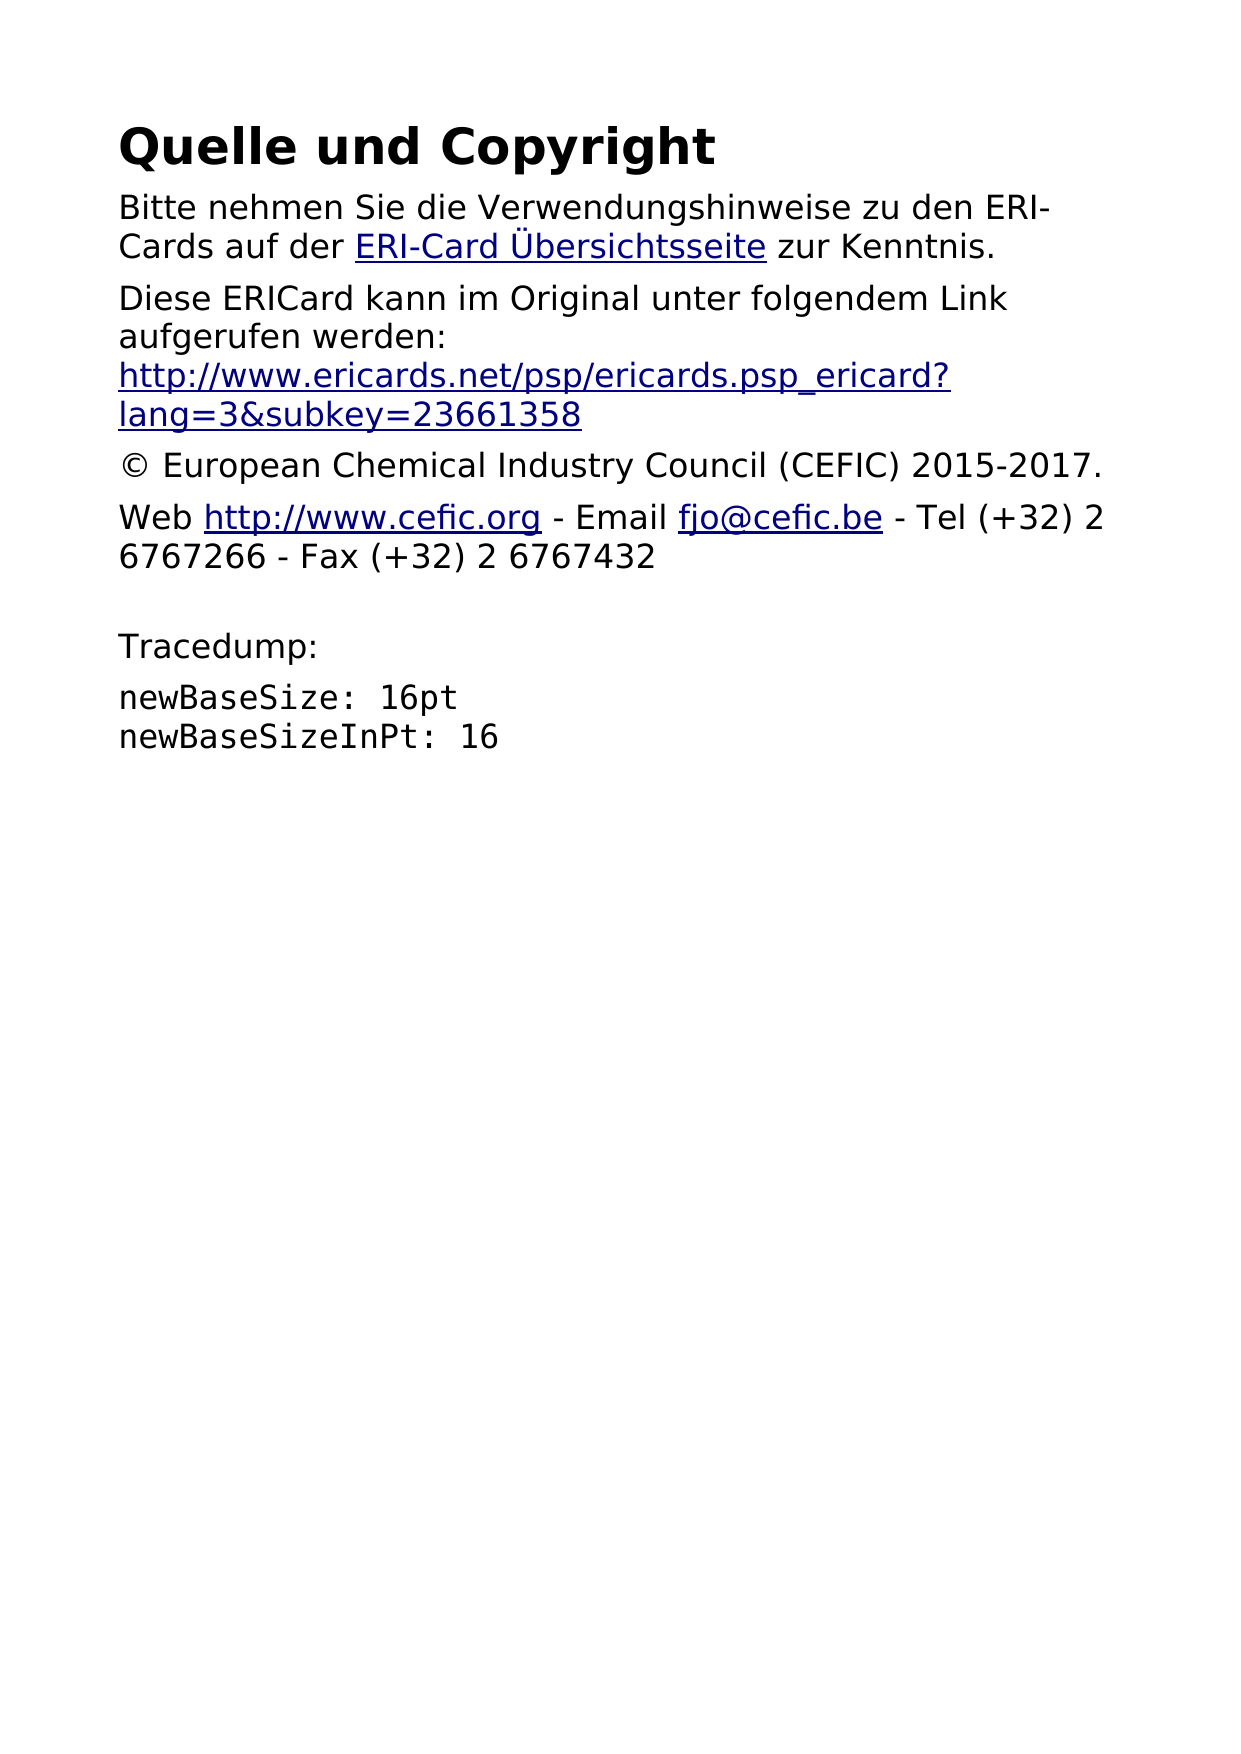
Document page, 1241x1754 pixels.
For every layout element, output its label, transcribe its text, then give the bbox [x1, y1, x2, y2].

subtitle Quelle und Copyright [118, 118, 1122, 176]
text © European Chemical Industry Council (CEFIC) 2015-2017. [118, 447, 1122, 486]
text Bitte nehmen Sie die Verwendungshinweise zu den ERI-Cards auf der ERI-Card Übersichtsseite zur Kenntnis. [118, 189, 1122, 267]
text Web http://www.cefic.org - Email fjo@cefic.be - Tel (+32) 2 6767266 - Fax (+32) 2 6767432 [118, 498, 1122, 576]
text newBaseSize: 16pt newBaseSizeInPt: 16 [118, 679, 1122, 756]
text Diese ERICard kann im Original unter folgendem Link aufgerufen werden: http://www.ericards.net/psp/ericards.psp_ericard?lang=3&subkey=23661358 [118, 279, 1122, 434]
text Tracedump: [118, 588, 1122, 666]
